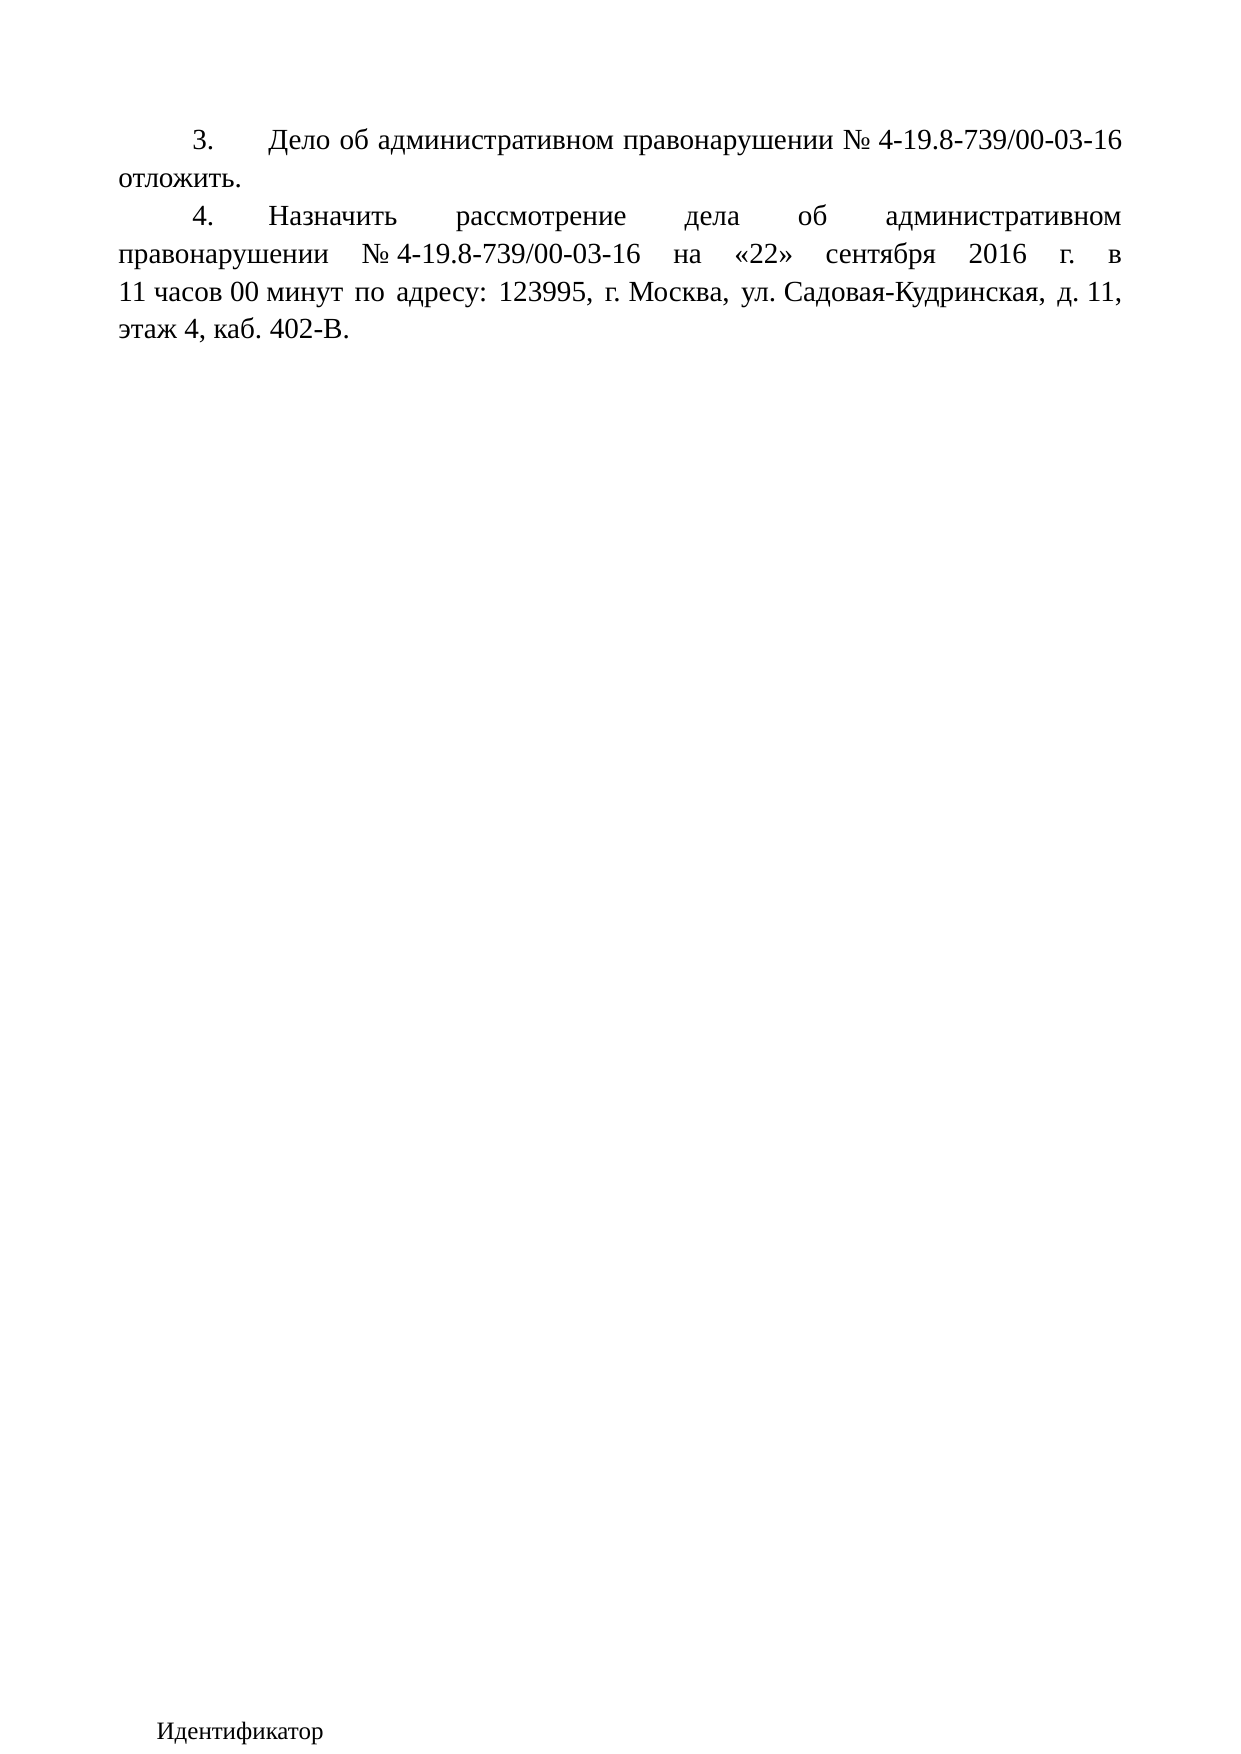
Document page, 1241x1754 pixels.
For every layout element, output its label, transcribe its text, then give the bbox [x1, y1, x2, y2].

list Назначить рассмотрение дела об административном правонарушении № 4-19.8-739/00-03-16 на «22» сентября 2016 г. в 11 часов 00 минут по адресу: 123995, г. Москва, ул. Садовая-Кудринская, д. 11, этаж 4, каб. 402-В. [118, 194, 1122, 345]
list Дело об административном правонарушении № 4-19.8-739/00-03-16 отложить. [118, 118, 1122, 194]
